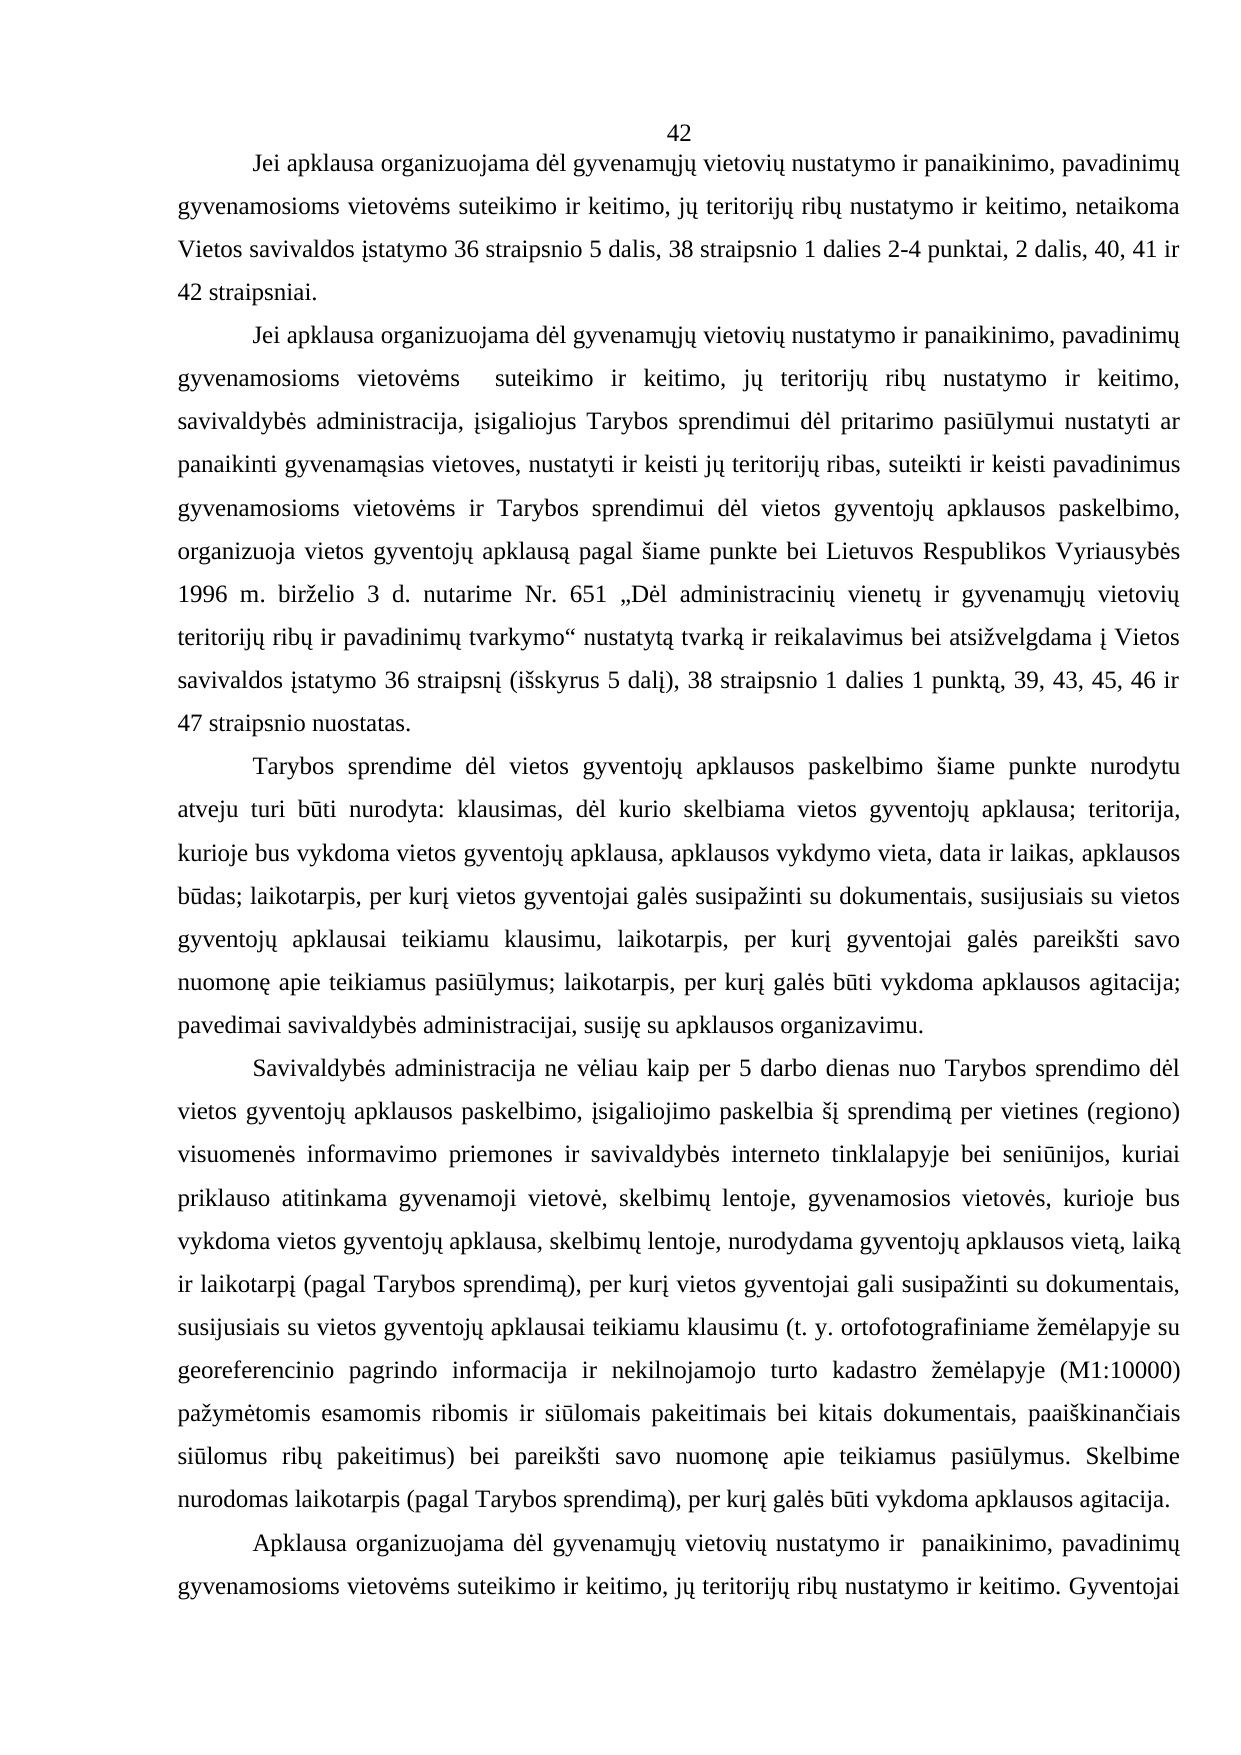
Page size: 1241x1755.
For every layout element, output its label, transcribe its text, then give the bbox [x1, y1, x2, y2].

text Jei apklausa organizuojama dėl gyvenamųjų vietovių nustatymo ir panaikinimo, pavadinimų gyvenamosioms vietovėms suteikimo ir keitimo, jų teritorijų ribų nustatymo ir keitimo, savivaldybės administracija, įsigaliojus Tarybos sprendimui dėl pritarimo pasiūlymui nustatyti ar panaikinti gyvenamąsias vietoves, nustatyti ir keisti jų teritorijų ribas, suteikti ir keisti pavadinimus gyvenamosioms vietovėms ir Tarybos sprendimui dėl vietos gyventojų apklausos paskelbimo, organizuoja vietos gyventojų apklausą pagal šiame punkte bei Lietuvos Respublikos Vyriausybės 1996 m. birželio 3 d. nutarime Nr. 651 „Dėl administracinių vienetų ir gyvenamųjų vietovių teritorijų ribų ir pavadinimų tvarkymo“ nustatytą tvarką ir reikalavimus bei atsižvelgdama į Vietos savivaldos įstatymo 36 straipsnį (išskyrus 5 dalį), 38 straipsnio 1 dalies 1 punktą, 39, 43, 45, 46 ir 47 straipsnio nuostatas. [177, 320, 1181, 737]
text Apklausa organizuojama dėl gyvenamųjų vietovių nustatymo ir panaikinimo, pavadinimų gyvenamosioms vietovėms suteikimo ir keitimo, jų teritorijų ribų nustatymo ir keitimo. Gyventojai [177, 1528, 1181, 1599]
text Tarybos sprendime dėl vietos gyventojų apklausos paskelbimo šiame punkte nurodytu atveju turi būti nurodyta: klausimas, dėl kurio skelbiama vietos gyventojų apklausa; teritorija, kurioje bus vykdoma vietos gyventojų apklausa, apklausos vykdymo vieta, data ir laikas, apklausos būdas; laikotarpis, per kurį vietos gyventojai galės susipažinti su dokumentais, susijusiais su vietos gyventojų apklausai teikiamu klausimu, laikotarpis, per kurį gyventojai galės pareikšti savo nuomonę apie teikiamus pasiūlymus; laikotarpis, per kurį galės būti vykdoma apklausos agitacija; pavedimai savivaldybės administracijai, susiję su apklausos organizavimu. [177, 751, 1181, 1039]
text Jei apklausa organizuojama dėl gyvenamųjų vietovių nustatymo ir panaikinimo, pavadinimų gyvenamosioms vietovėms suteikimo ir keitimo, jų teritorijų ribų nustatymo ir keitimo, netaikoma Vietos savivaldos įstatymo 36 straipsnio 5 dalis, 38 straipsnio 1 dalies 2-4 punktai, 2 dalis, 40, 41 ir 42 straipsniai. [177, 148, 1181, 306]
text Savivaldybės administracija ne vėliau kaip per 5 darbo dienas nuo Tarybos sprendimo dėl vietos gyventojų apklausos paskelbimo, įsigaliojimo paskelbia šį sprendimą per vietines (regiono) visuomenės informavimo priemones ir savivaldybės interneto tinklalapyje bei seniūnijos, kuriai priklauso atitinkama gyvenamoji vietovė, skelbimų lentoje, gyvenamosios vietovės, kurioje bus vykdoma vietos gyventojų apklausa, skelbimų lentoje, nurodydama gyventojų apklausos vietą, laiką ir laikotarpį (pagal Tarybos sprendimą), per kurį vietos gyventojai gali susipažinti su dokumentais, susijusiais su vietos gyventojų apklausai teikiamu klausimu (t. y. ortofotografiniame žemėlapyje su georeferencinio pagrindo informacija ir nekilnojamojo turto kadastro žemėlapyje (M1:10000) pažymėtomis esamomis ribomis ir siūlomais pakeitimais bei kitais dokumentais, paaiškinančiais siūlomus ribų pakeitimus) bei pareikšti savo nuomonę apie teikiamus pasiūlymus. Skelbime nurodomas laikotarpis (pagal Tarybos sprendimą), per kurį galės būti vykdoma apklausos agitacija. [177, 1053, 1181, 1513]
